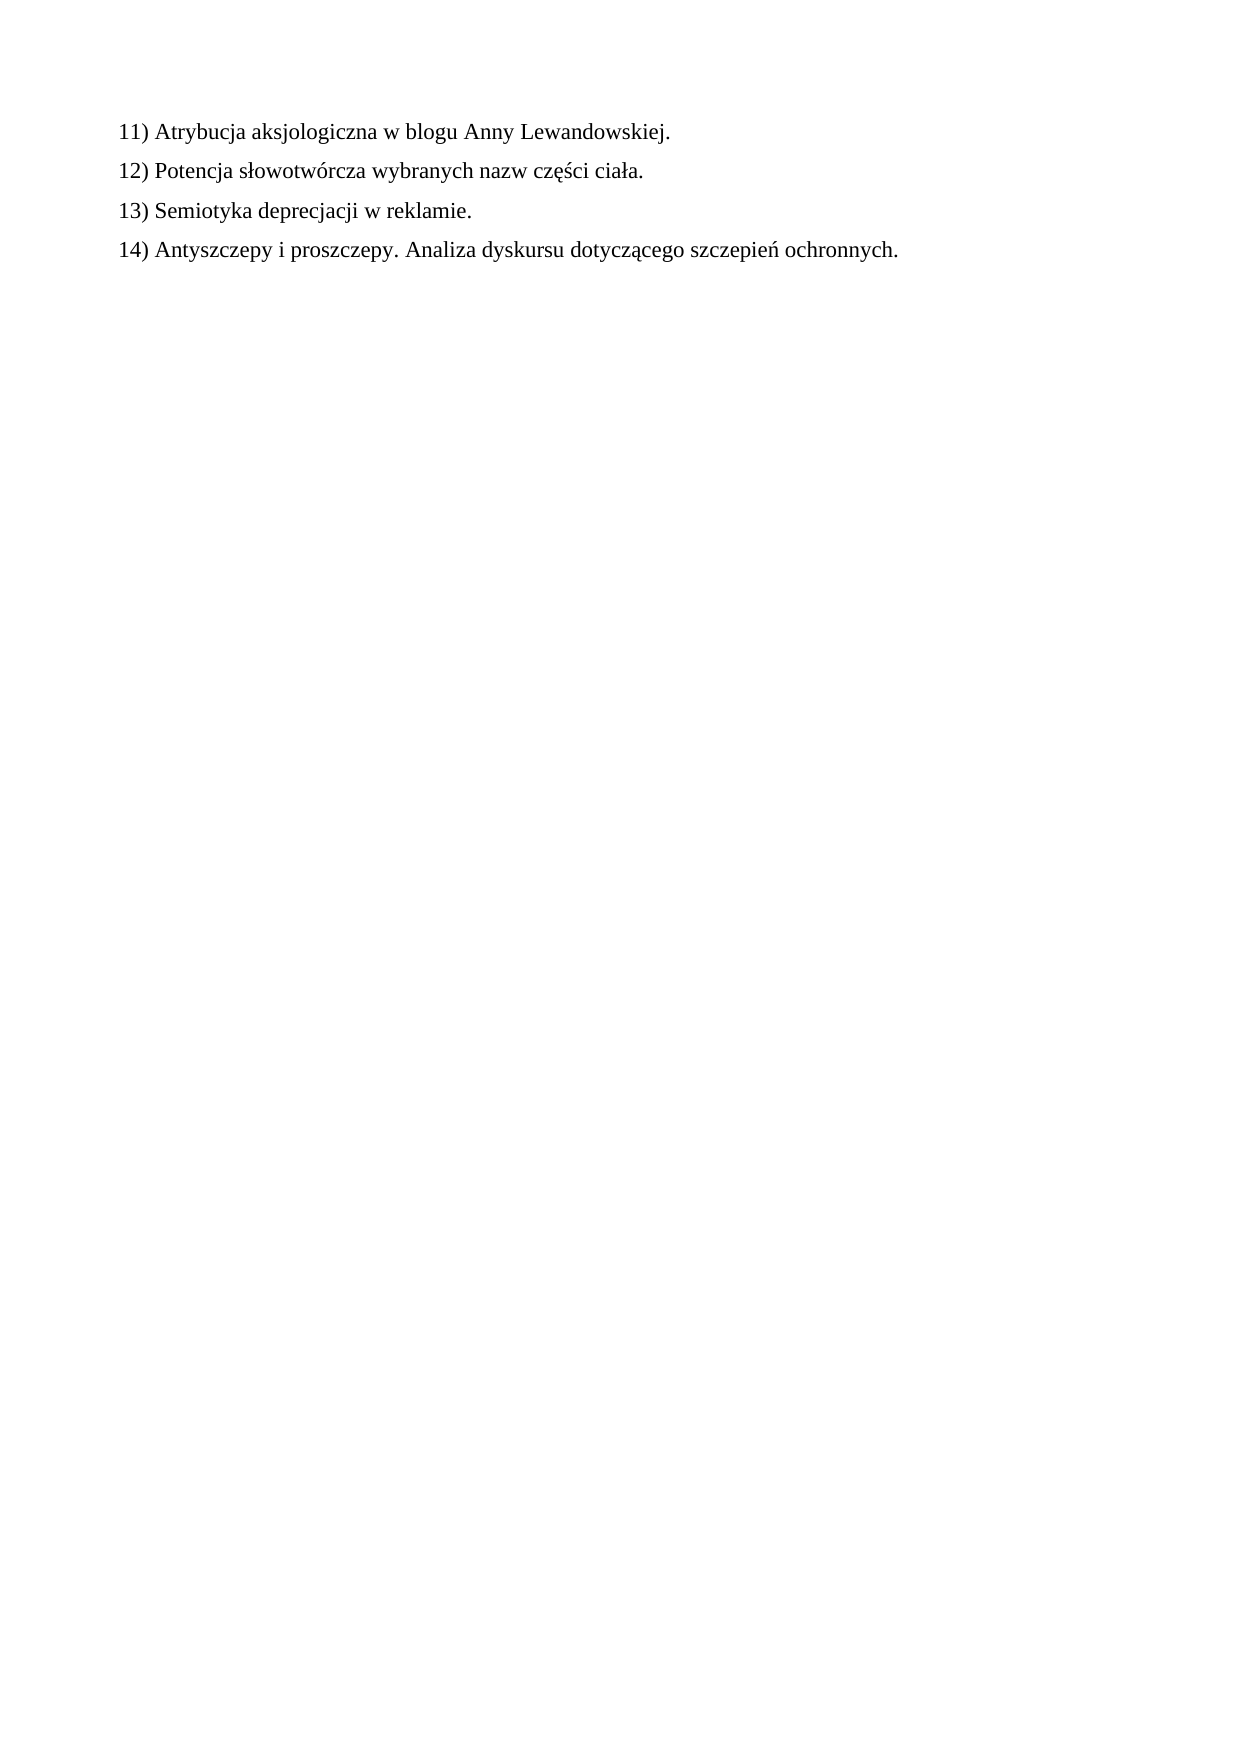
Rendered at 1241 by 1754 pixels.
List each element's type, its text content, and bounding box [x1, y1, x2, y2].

text 11) Atrybucja aksjologiczna w blogu Anny Lewandowskiej. [118, 118, 1122, 144]
text 13) Semiotyka deprecjacji w reklamie. [118, 197, 1122, 223]
text 14) Antyszczepy i proszczepy. Analiza dyskursu dotyczącego szczepień ochronnych. [118, 237, 1122, 263]
text 12) Potencja słowotwórcza wybranych nazw części ciała. [118, 158, 1122, 184]
